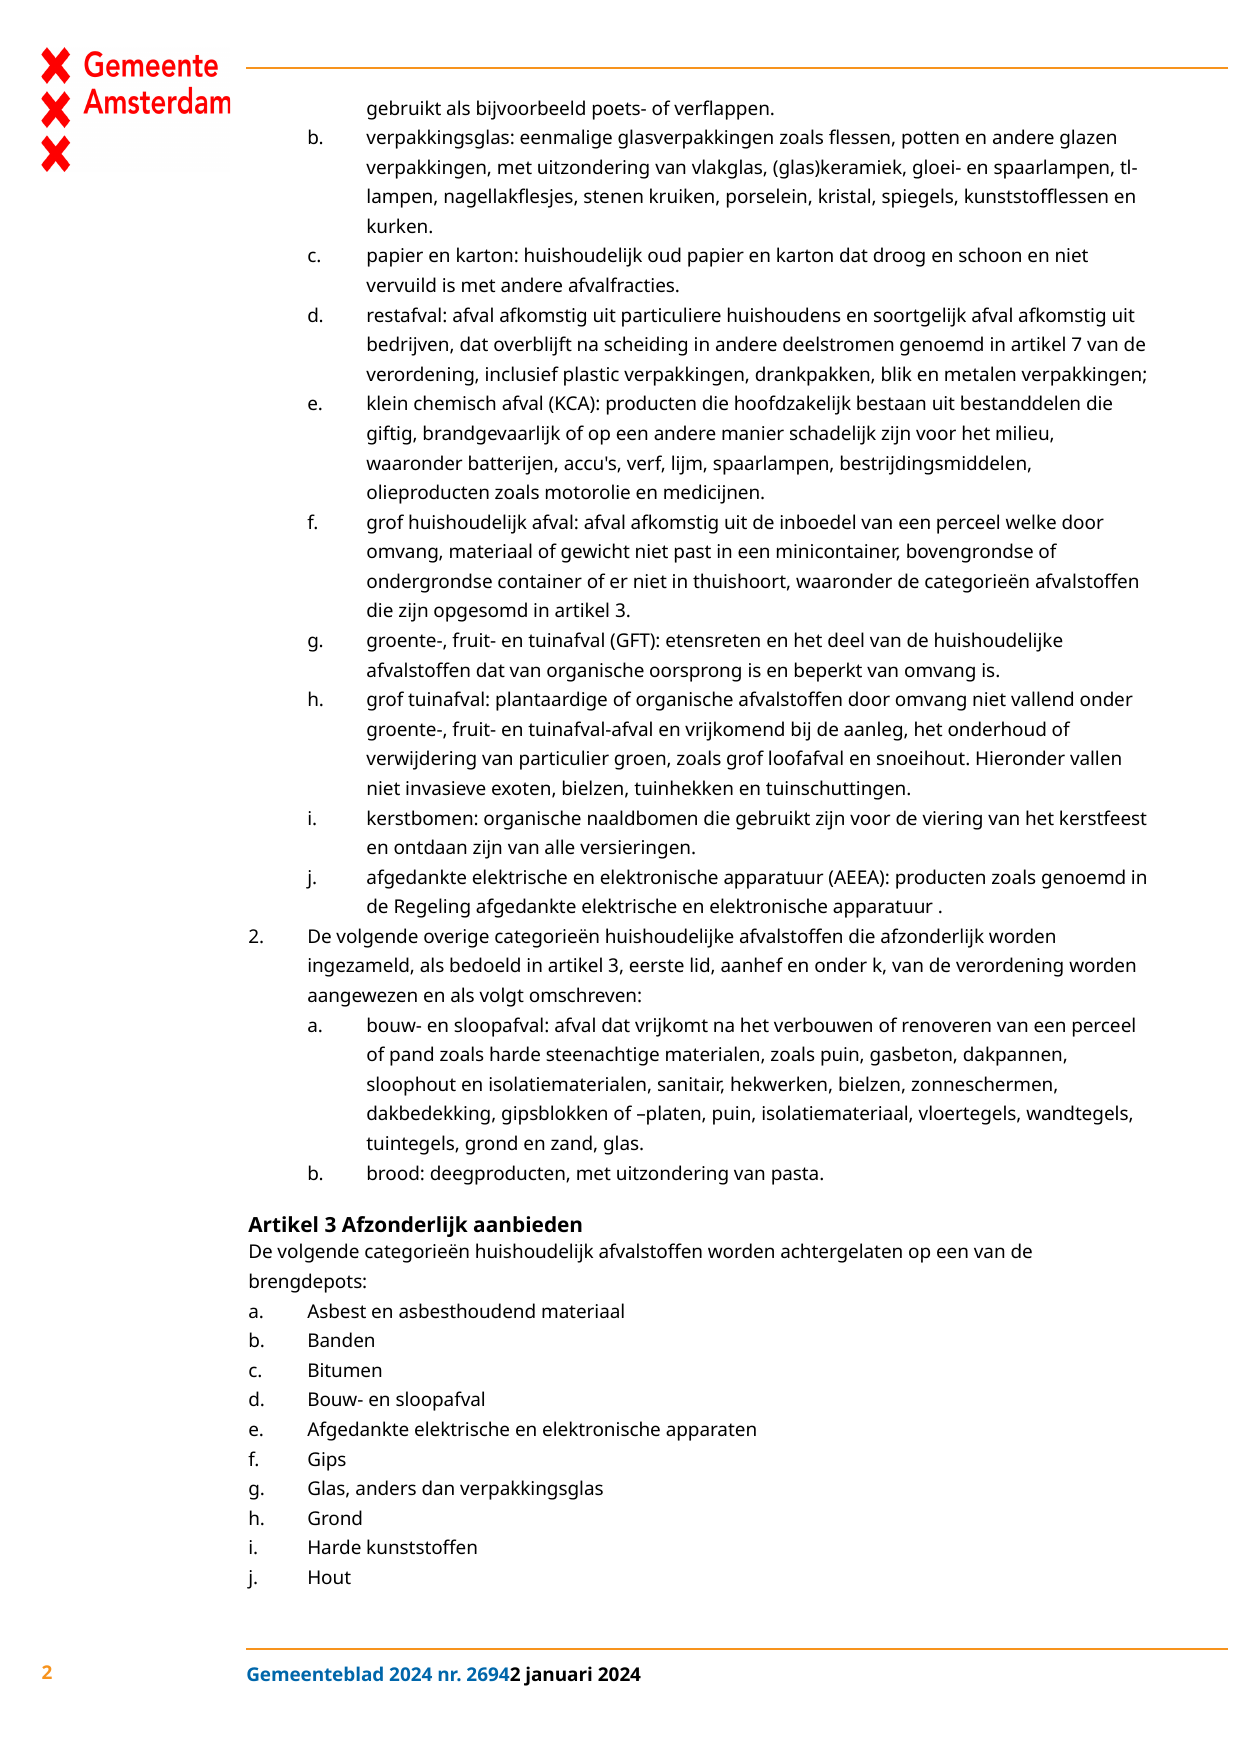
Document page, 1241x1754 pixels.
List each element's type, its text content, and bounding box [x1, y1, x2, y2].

list Grond [248, 1505, 1152, 1531]
picture [41, 47, 231, 172]
list grof huishoudelijk afval: afval afkomstig uit de inboedel van een perceel welke door omvang, materiaal of gewicht niet past in een minicontainer, bovengrondse of ondergrondse container of er niet in thuishoort, waaronder de categorieën afvalstoffen die zijn opgesomd in artikel 3. [307, 509, 1152, 623]
list bouw- en sloopafval: afval dat vrijkomt na het verbouwen of renoveren van een perceel of pand zoals harde steenachtige materialen, zoals puin, gasbeton, dakpannen, sloophout en isolatiematerialen, sanitair, hekwerken, bielzen, zonneschermen, dakbedekking, gipsblokken of –platen, puin, isolatiemateriaal, vloertegels, wandtegels, tuintegels, grond en zand, glas. [307, 1012, 1152, 1156]
list afgedankte elektrische en elektronische apparatuur (AEEA): producten zoals genoemd in de Regeling afgedankte elektrische en elektronische apparatuur . [307, 864, 1152, 919]
list De volgende overige categorieën huishoudelijke afvalstoffen die afzonderlijk worden ingezameld, als bedoeld in artikel 3, eerste lid, aanhef en onder k, van de verordening worden aangewezen en als volgt omschreven: [248, 923, 1152, 1008]
list Glas, anders dan verpakkingsglas [248, 1475, 1152, 1501]
list Bouw- en sloopafval [248, 1387, 1152, 1412]
list Afgedankte elektrische en elektronische apparaten [248, 1416, 1152, 1442]
text Artikel 3 Afzonderlijk aanbieden [248, 1210, 1152, 1239]
list klein chemisch afval (KCA): producten die hoofdzakelijk bestaan uit bestanddelen die giftig, brandgevaarlijk of op een andere manier schadelijk zijn voor het milieu, waaronder batterijen, accu's, verf, lijm, spaarlampen, bestrijdingsmiddelen, olieproducten zoals motorolie en medicijnen. [307, 391, 1152, 505]
list gebruikt als bijvoorbeeld poets- of verflappen. [307, 95, 1152, 121]
list restafval: afval afkomstig uit particuliere huishoudens en soortgelijk afval afkomstig uit bedrijven, dat overblijft na scheiding in andere deelstromen genoemd in artikel 7 van de verordening, inclusief plastic verpakkingen, drankpakken, blik en metalen verpakkingen; [307, 302, 1152, 387]
list papier en karton: huishoudelijk oud papier en karton dat droog en schoon en niet vervuild is met andere afvalfracties. [307, 243, 1152, 298]
list brood: deegproducten, met uitzondering van pasta. [307, 1160, 1152, 1186]
text De volgende categorieën huishoudelijk afvalstoffen worden achtergelaten op een van de brengdepots: [248, 1239, 1152, 1294]
list Gips [248, 1446, 1152, 1471]
list Bitumen [248, 1357, 1152, 1383]
list Harde kunststoffen [248, 1534, 1152, 1560]
list groente-, fruit- en tuinafval (GFT): etensreten en het deel van de huishoudelijke afvalstoffen dat van organische oorsprong is en beperkt van omvang is. [307, 627, 1152, 683]
list grof tuinafval: plantaardige of organische afvalstoffen door omvang niet vallend onder groente-, fruit- en tuinafval-afval en vrijkomend bij de aanleg, het onderhoud of verwijdering van particulier groen, zoals grof loofafval en snoeihout. Hieronder vallen niet invasieve exoten, bielzen, tuinhekken en tuinschuttingen. [307, 686, 1152, 801]
list Asbest en asbesthoudend materiaal [248, 1298, 1152, 1323]
list kerstbomen: organische naaldbomen die gebruikt zijn voor de viering van het kerstfeest en ontdaan zijn van alle versieringen. [307, 805, 1152, 860]
list verpakkingsglas: eenmalige glasverpakkingen zoals flessen, potten en andere glazen verpakkingen, met uitzondering van vlakglas, (glas)keramiek, gloei- en spaarlampen, tl- lampen, nagellakflesjes, stenen kruiken, porselein, kristal, spiegels, kunststofflessen en kurken. [307, 124, 1152, 239]
list Hout [248, 1564, 1152, 1590]
list Banden [248, 1327, 1152, 1353]
